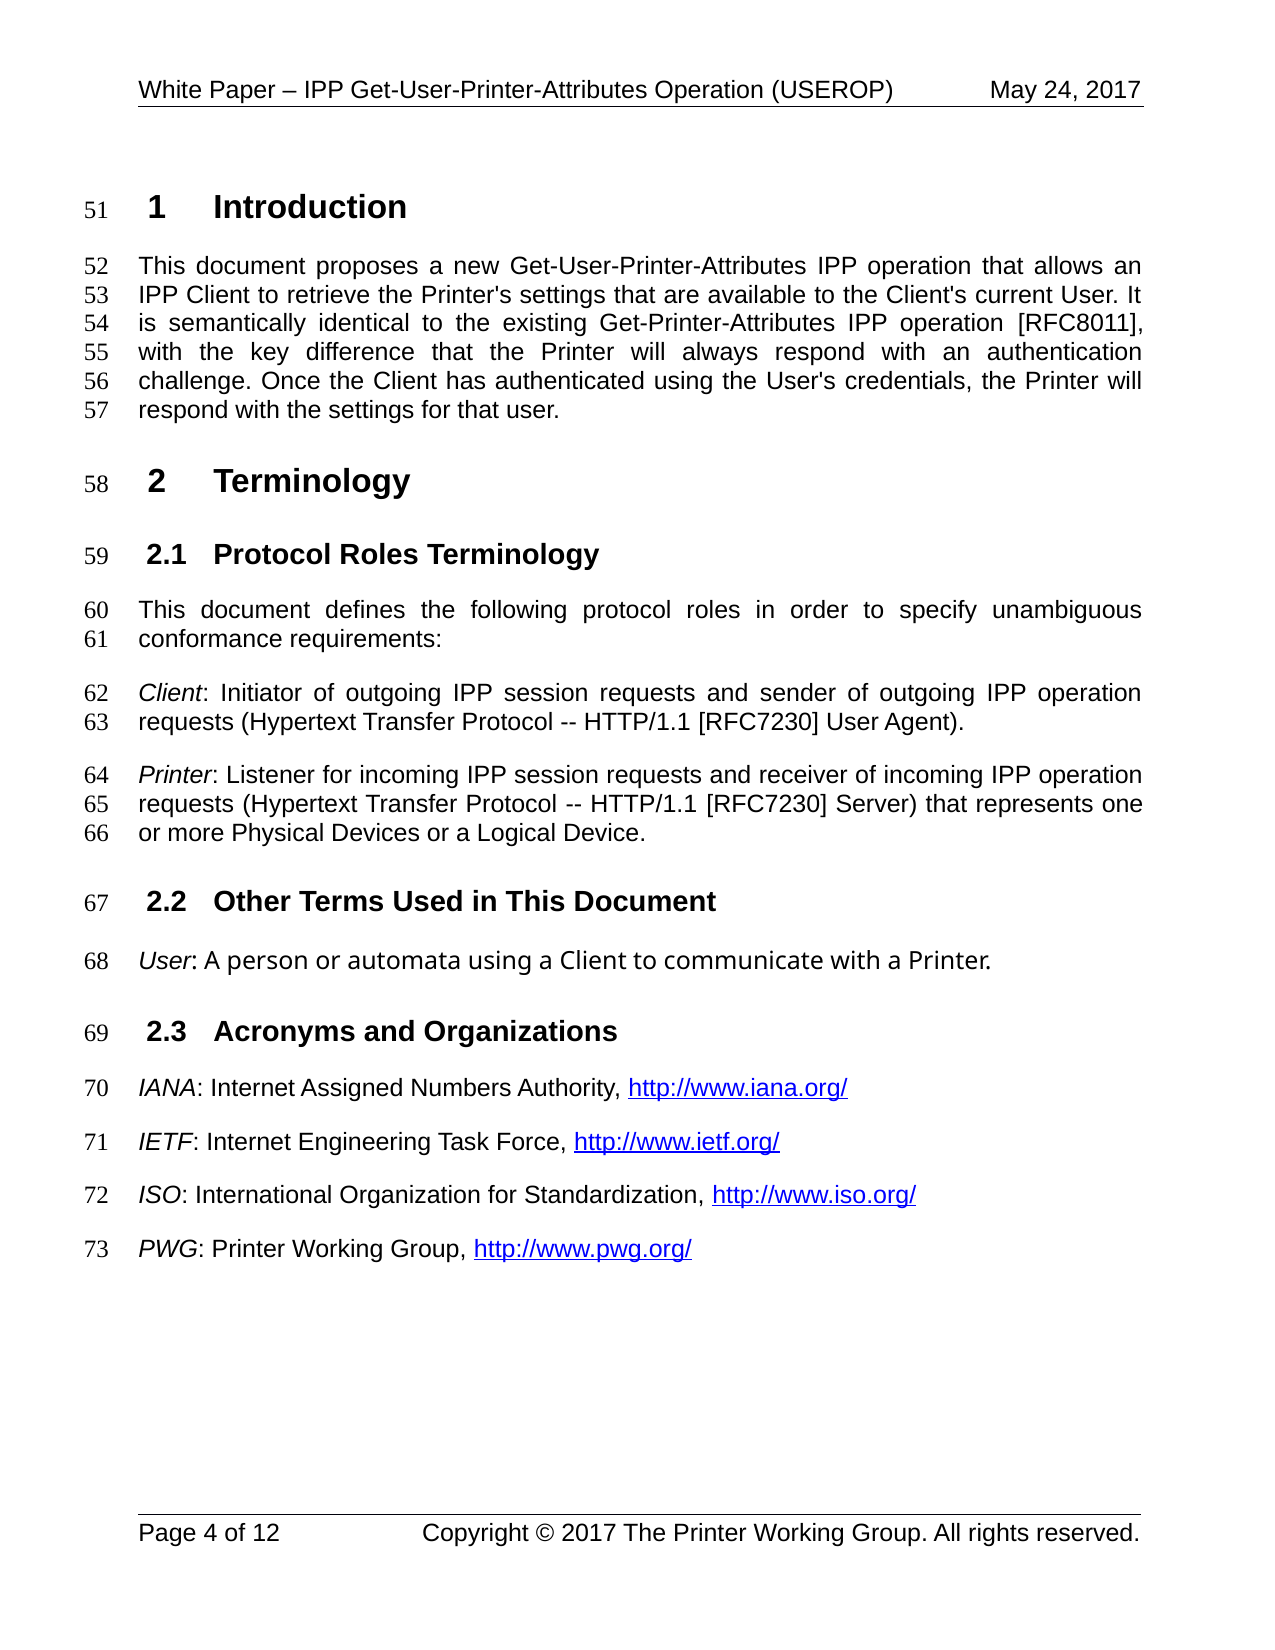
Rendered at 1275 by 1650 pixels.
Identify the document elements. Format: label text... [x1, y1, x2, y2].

text This document defines the following protocol roles in order to specify unambiguous conformance requirements: [138, 595, 1144, 653]
subtitle Terminology [138, 461, 1144, 499]
text IETF: Internet Engineering Task Force, http://www.ietf.org/ [138, 1127, 1144, 1155]
subtitle Other Terms Used in This Document [138, 884, 1144, 918]
text Client: Initiator of outgoing IPP session requests and sender of outgoing IPP operation requests (Hypertext Transfer Protocol -- HTTP/1.1 [RFC7230] User Agent). [138, 678, 1144, 735]
subtitle Acronyms and Organizations [138, 1014, 1144, 1048]
text Printer: Listener for incoming IPP session requests and receiver of incoming IPP operation requests (Hypertext Transfer Protocol -- HTTP/1.1 [RFC7230] Server) that represents one or more Physical Devices or a Logical Device. [138, 760, 1144, 847]
text This document proposes a new Get-User-Printer-Attributes IPP operation that allows an IPP Client to retrieve the Printer's settings that are available to the Client's current User. It is semantically identical to the existing Get-Printer-Attributes IPP operation [RFC8011], with the key difference that the Printer will always respond with an authentication challenge. Once the Client has authenticated using the User's credentials, the Printer will respond with the settings for that user. [138, 251, 1144, 423]
text User: A person or automata using a Client to communicate with a Printer. [138, 943, 1144, 977]
text PWG: Printer Working Group, http://www.pwg.org/ [138, 1234, 1144, 1263]
text IANA: Internet Assigned Numbers Authority, http://www.iana.org/ [138, 1073, 1144, 1102]
text ISO: International Organization for Standardization, http://www.iso.org/ [138, 1180, 1144, 1209]
subtitle Introduction [138, 187, 1144, 226]
subtitle Protocol Roles Terminology [138, 537, 1144, 570]
